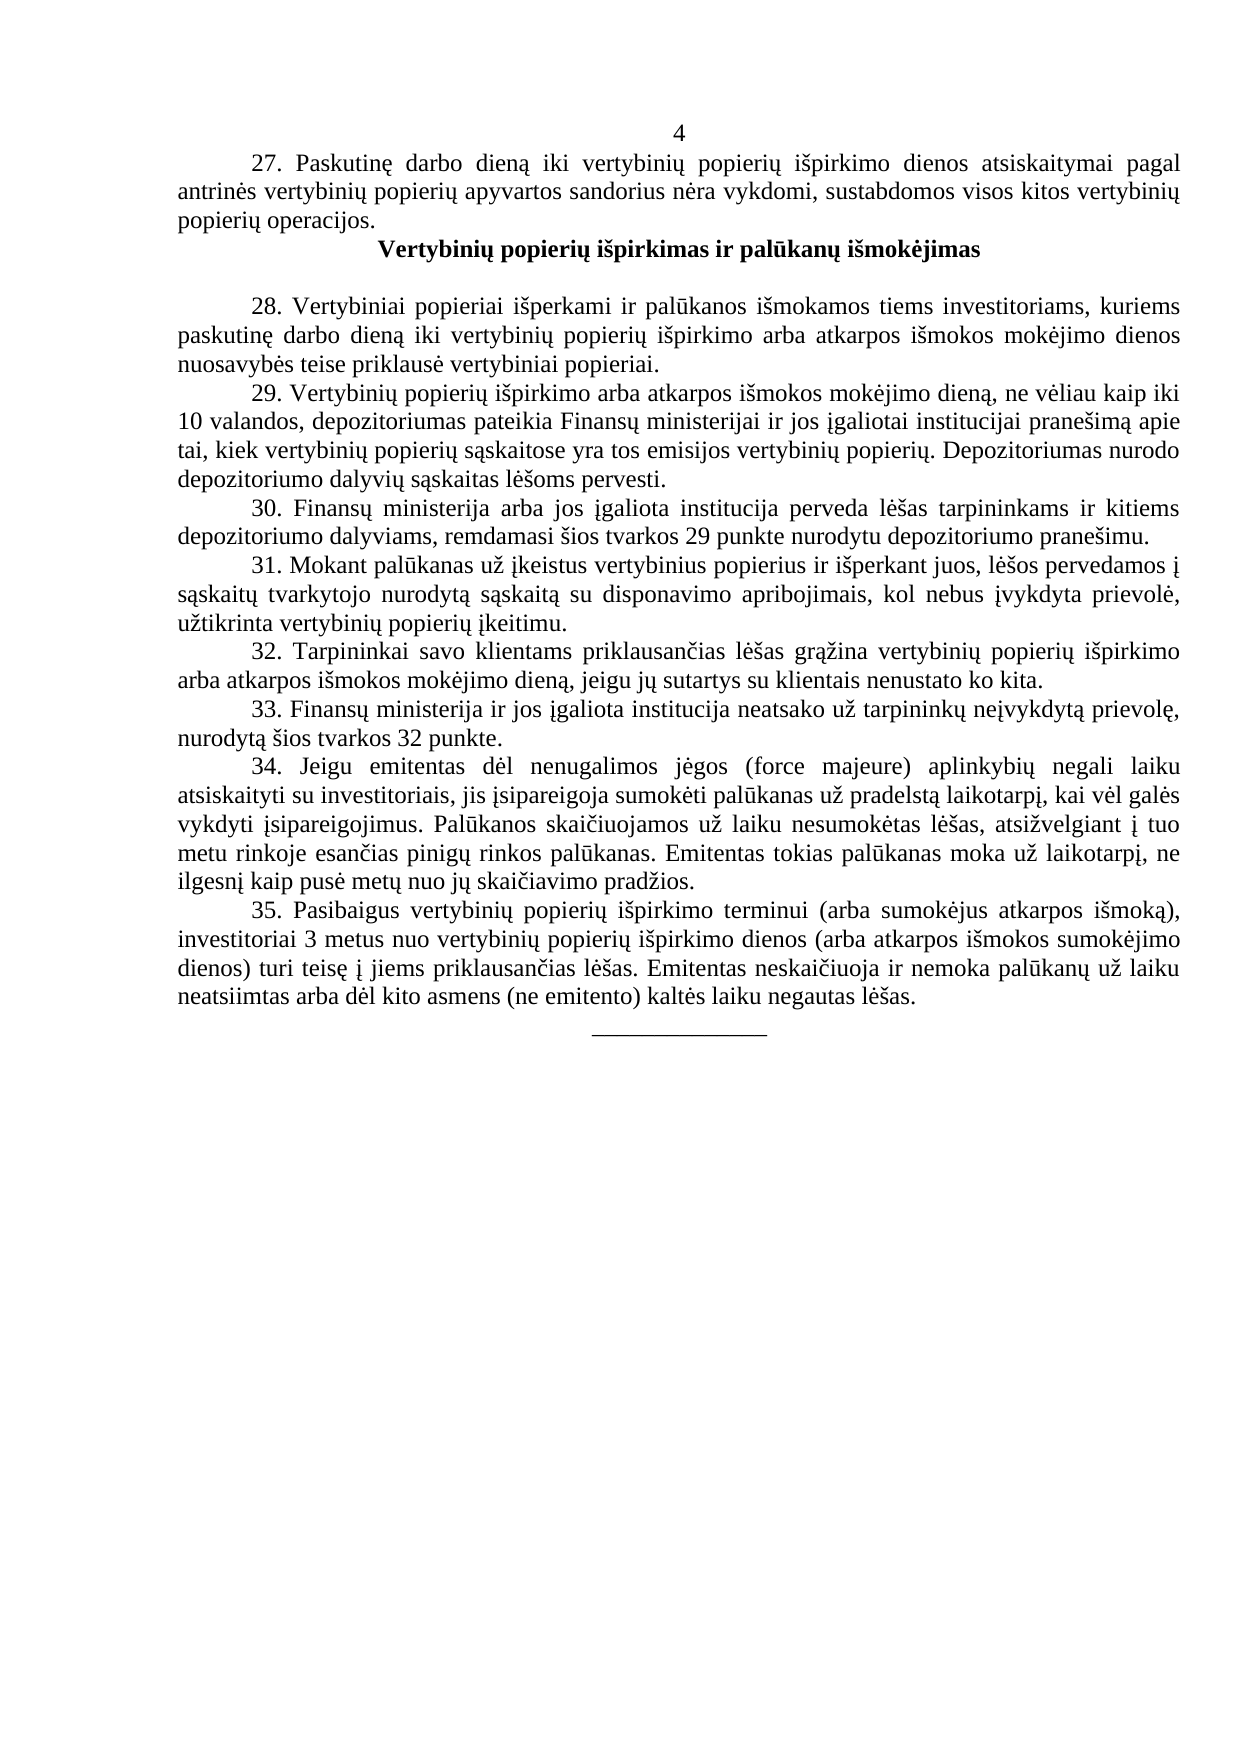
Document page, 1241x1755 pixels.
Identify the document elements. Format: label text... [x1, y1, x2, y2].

text 32. Tarpininkai savo klientams priklausančias lėšas grąžina vertybinių popierių išpirkimo arba atkarpos išmokos mokėjimo dieną, jeigu jų sutartys su klientais nenustato ko kita. [177, 636, 1181, 694]
text 31. Mokant palūkanas už įkeistus vertybinius popierius ir išperkant juos, lėšos pervedamos į sąskaitų tvarkytojo nurodytą sąskaitą su disponavimo apribojimais, kol nebus įvykdyta prievolė, užtikrinta vertybinių popierių įkeitimu. [177, 550, 1181, 636]
text 28. Vertybiniai popieriai išperkami ir palūkanos išmokamos tiems investitoriams, kuriems paskutinę darbo dieną iki vertybinių popierių išpirkimo arba atkarpos išmokos mokėjimo dienos nuosavybės teise priklausė vertybiniai popieriai. [177, 291, 1181, 378]
text 35. Pasibaigus vertybinių popierių išpirkimo terminui (arba sumokėjus atkarpos išmoką), investitoriai 3 metus nuo vertybinių popierių išpirkimo dienos (arba atkarpos išmokos sumokėjimo dienos) turi teisę į jiems priklausančias lėšas. Emitentas neskaičiuoja ir nemoka palūkanų už laiku neatsiimtas arba dėl kito asmens (ne emitento) kaltės laiku negautas lėšas. [177, 895, 1181, 1010]
text 29. Vertybinių popierių išpirkimo arba atkarpos išmokos mokėjimo dieną, ne vėliau kaip iki 10 valandos, depozitoriumas pateikia Finansų ministerijai ir jos įgaliotai institucijai pranešimą apie tai, kiek vertybinių popierių sąskaitose yra tos emisijos vertybinių popierių. Depozitoriumas nurodo depozitoriumo dalyvių sąskaitas lėšoms pervesti. [177, 378, 1181, 493]
text ______________ [177, 1010, 1181, 1039]
text 27. Paskutinę darbo dieną iki vertybinių popierių išpirkimo dienos atsiskaitymai pagal antrinės vertybinių popierių apyvartos sandorius nėra vykdomi, sustabdomos visos kitos vertybinių popierių operacijos. [177, 148, 1181, 234]
text 34. Jeigu emitentas dėl nenugalimos jėgos (force majeure) aplinkybių negali laiku atsiskaityti su investitoriais, jis įsipareigoja sumokėti palūkanas už pradelstą laikotarpį, kai vėl galės vykdyti įsipareigojimus. Palūkanos skaičiuojamos už laiku nesumokėtas lėšas, atsižvelgiant į tuo metu rinkoje esančias pinigų rinkos palūkanas. Emitentas tokias palūkanas moka už laikotarpį, ne ilgesnį kaip pusė metų nuo jų skaičiavimo pradžios. [177, 751, 1181, 895]
text Vertybinių popierių išpirkimas ir palūkanų išmokėjimas [177, 234, 1181, 263]
text 33. Finansų ministerija ir jos įgaliota institucija neatsako už tarpininkų neįvykdytą prievolę, nurodytą šios tvarkos 32 punkte. [177, 694, 1181, 751]
text 30. Finansų ministerija arba jos įgaliota institucija perveda lėšas tarpininkams ir kitiems depozitoriumo dalyviams, remdamasi šios tvarkos 29 punkte nurodytu depozitoriumo pranešimu. [177, 493, 1181, 550]
